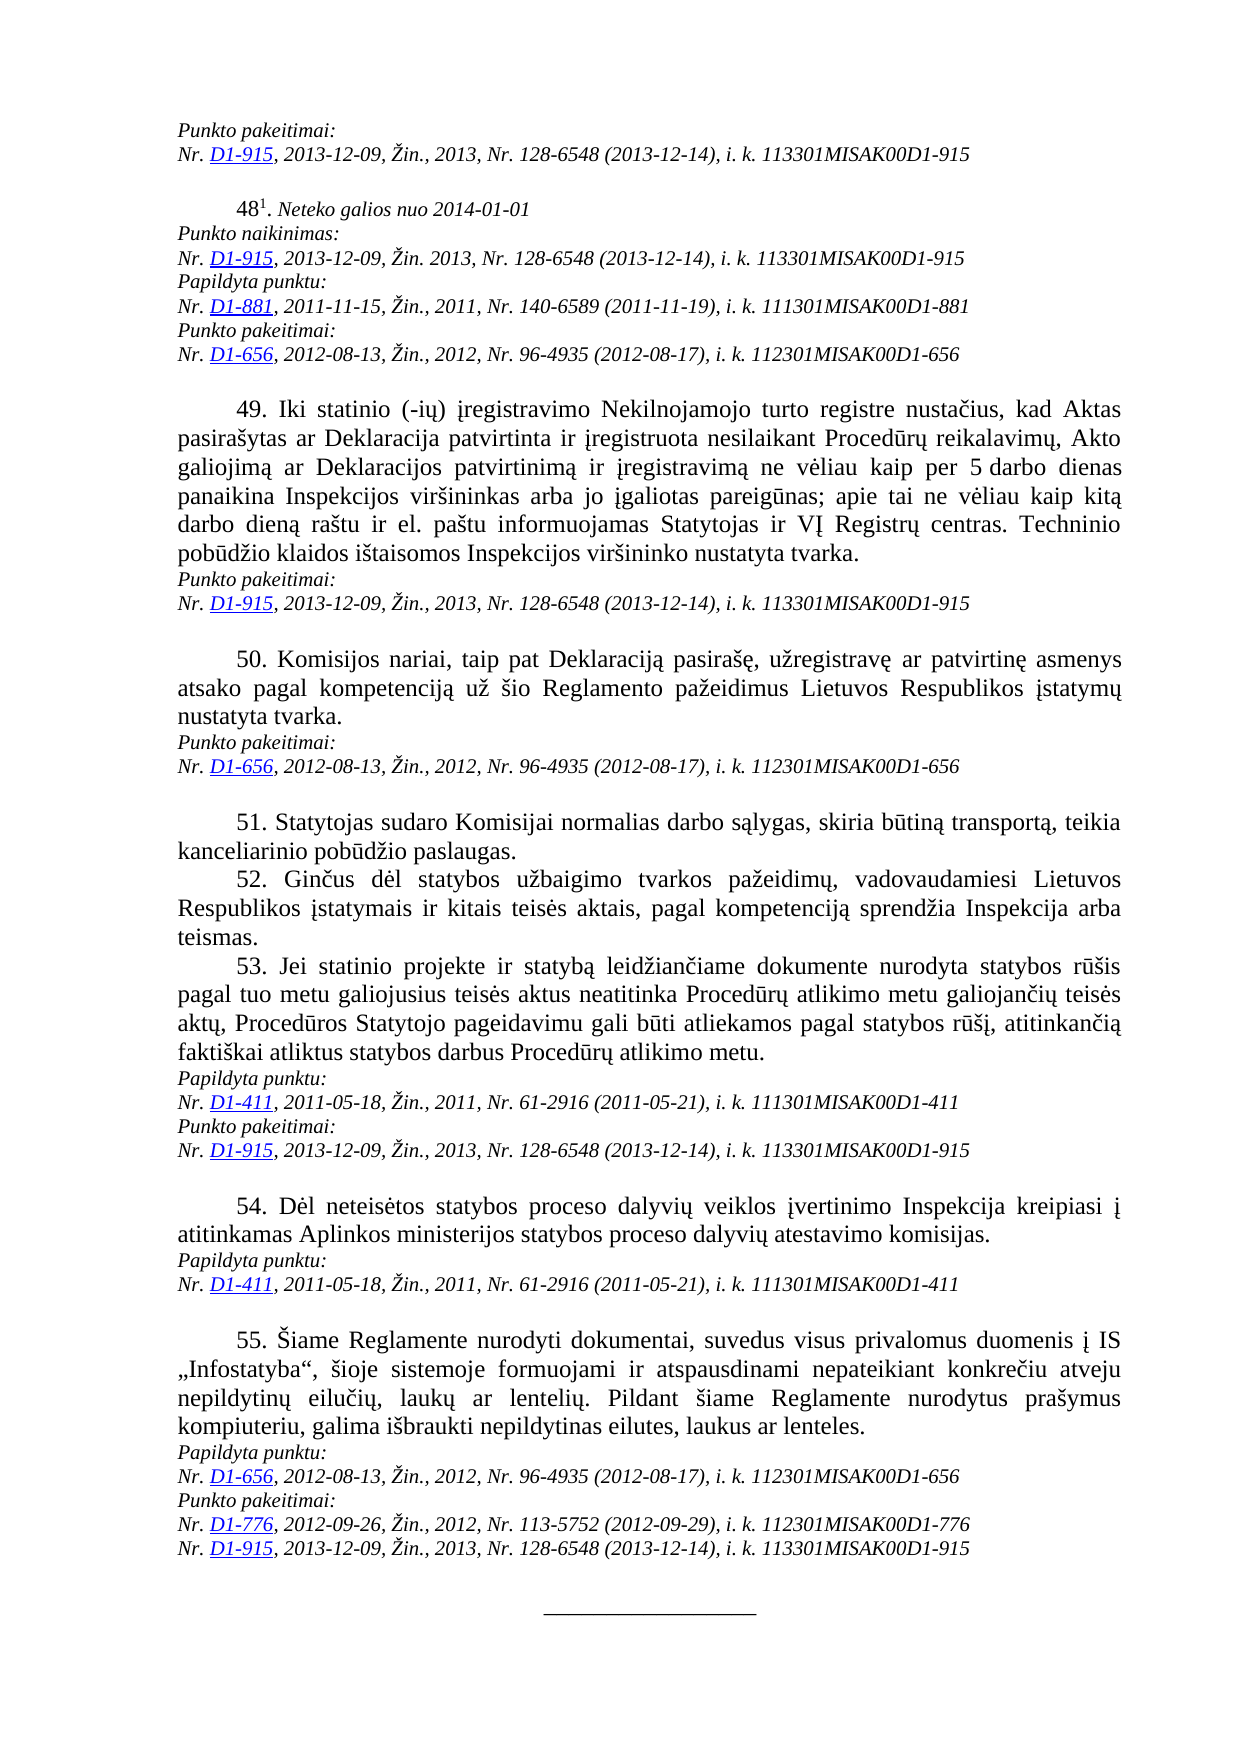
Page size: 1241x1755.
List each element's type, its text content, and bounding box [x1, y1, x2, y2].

text 49. Iki statinio (-ių) įregistravimo Nekilnojamojo turto registre nustačius, kad Aktas pasirašytas ar Deklaracija patvirtinta ir įregistruota nesilaikant Procedūrų reikalavimų, Akto galiojimą ar Deklaracijos patvirtinimą ir įregistravimą ne vėliau kaip per 5 darbo dienas panaikina Inspekcijos viršininkas arba jo įgaliotas pareigūnas; apie tai ne vėliau kaip kitą darbo dieną raštu ir el. paštu informuojamas Statytojas ir VĮ Registrų centras. Techninio pobūdžio klaidos ištaisomos Inspekcijos viršininko nustatyta tvarka. [177, 394, 1122, 567]
text 54. Dėl neteisėtos statybos proceso dalyvių veiklos įvertinimo Inspekcija kreipiasi į atitinkamas Aplinkos ministerijos statybos proceso dalyvių atestavimo komisijas. [177, 1191, 1122, 1248]
text Papildyta punktu: [177, 269, 1122, 293]
text Nr. D1-411, 2011-05-18, Žin., 2011, Nr. 61-2916 (2011-05-21), i. k. 111301MISAK00D1-411 [177, 1272, 1122, 1296]
text Nr. D1-656, 2012-08-13, Žin., 2012, Nr. 96-4935 (2012-08-17), i. k. 112301MISAK00D1-656 [177, 1464, 1122, 1488]
text 52. Ginčus dėl statybos užbaigimo tvarkos pažeidimų, vadovaudamiesi Lietuvos Respublikos įstatymais ir kitais teisės aktais, pagal kompetenciją sprendžia Inspekcija arba teismas. [177, 864, 1122, 951]
text 481. Neteko galios nuo 2014-01-01 [177, 195, 1122, 221]
text 55. Šiame Reglamente nurodyti dokumentai, suvedus visus privalomus duomenis į IS „Infostatyba“, šioje sistemoje formuojami ir atspausdinami nepateikiant konkrečiu atveju nepildytinų eilučių, laukų ar lentelių. Pildant šiame Reglamente nurodytus prašymus kompiuteriu, galima išbraukti nepildytinas eilutes, laukus ar lenteles. [177, 1325, 1122, 1440]
text Nr. D1-656, 2012-08-13, Žin., 2012, Nr. 96-4935 (2012-08-17), i. k. 112301MISAK00D1-656 [177, 754, 1122, 778]
text Nr. D1-776, 2012-09-26, Žin., 2012, Nr. 113-5752 (2012-09-29), i. k. 112301MISAK00D1-776 [177, 1512, 1122, 1536]
text Punkto pakeitimai: [177, 118, 1122, 142]
text Nr. D1-656, 2012-08-13, Žin., 2012, Nr. 96-4935 (2012-08-17), i. k. 112301MISAK00D1-656 [177, 342, 1122, 366]
text Punkto naikinimas: [177, 221, 1122, 245]
text Papildyta punktu: [177, 1440, 1122, 1464]
text Punkto pakeitimai: [177, 567, 1122, 591]
text Nr. D1-411, 2011-05-18, Žin., 2011, Nr. 61-2916 (2011-05-21), i. k. 111301MISAK00D1-411 [177, 1090, 1122, 1114]
text Punkto pakeitimai: [177, 1488, 1122, 1512]
text Punkto pakeitimai: [177, 730, 1122, 754]
text Nr. D1-915, 2013-12-09, Žin., 2013, Nr. 128-6548 (2013-12-14), i. k. 113301MISAK00D1-915 [177, 591, 1122, 615]
text Nr. D1-881, 2011-11-15, Žin., 2011, Nr. 140-6589 (2011-11-19), i. k. 111301MISAK00D1-881 [177, 293, 1122, 318]
text Papildyta punktu: [177, 1066, 1122, 1090]
text 51. Statytojas sudaro Komisijai normalias darbo sąlygas, skiria būtiną transportą, teikia kanceliarinio pobūdžio paslaugas. [177, 807, 1122, 864]
text Nr. D1-915, 2013-12-09, Žin. 2013, Nr. 128-6548 (2013-12-14), i. k. 113301MISAK00D1-915 [177, 245, 1122, 269]
text Nr. D1-915, 2013-12-09, Žin., 2013, Nr. 128-6548 (2013-12-14), i. k. 113301MISAK00D1-915 [177, 142, 1122, 166]
text Punkto pakeitimai: [177, 318, 1122, 342]
text 53. Jei statinio projekte ir statybą leidžiančiame dokumente nurodyta statybos rūšis pagal tuo metu galiojusius teisės aktus neatitinka Procedūrų atlikimo metu galiojančių teisės aktų, Procedūros Statytojo pageidavimu gali būti atliekamos pagal statybos rūšį, atitinkančią faktiškai atliktus statybos darbus Procedūrų atlikimo metu. [177, 951, 1122, 1066]
text Punkto pakeitimai: [177, 1114, 1122, 1138]
text _________________ [177, 1589, 1122, 1618]
text Nr. D1-915, 2013-12-09, Žin., 2013, Nr. 128-6548 (2013-12-14), i. k. 113301MISAK00D1-915 [177, 1138, 1122, 1162]
text Nr. D1-915, 2013-12-09, Žin., 2013, Nr. 128-6548 (2013-12-14), i. k. 113301MISAK00D1-915 [177, 1536, 1122, 1560]
text 50. Komisijos nariai, taip pat Deklaraciją pasirašę, užregistravę ar patvirtinę asmenys atsako pagal kompetenciją už šio Reglamento pažeidimus Lietuvos Respublikos įstatymų nustatyta tvarka. [177, 644, 1122, 730]
text Papildyta punktu: [177, 1248, 1122, 1272]
